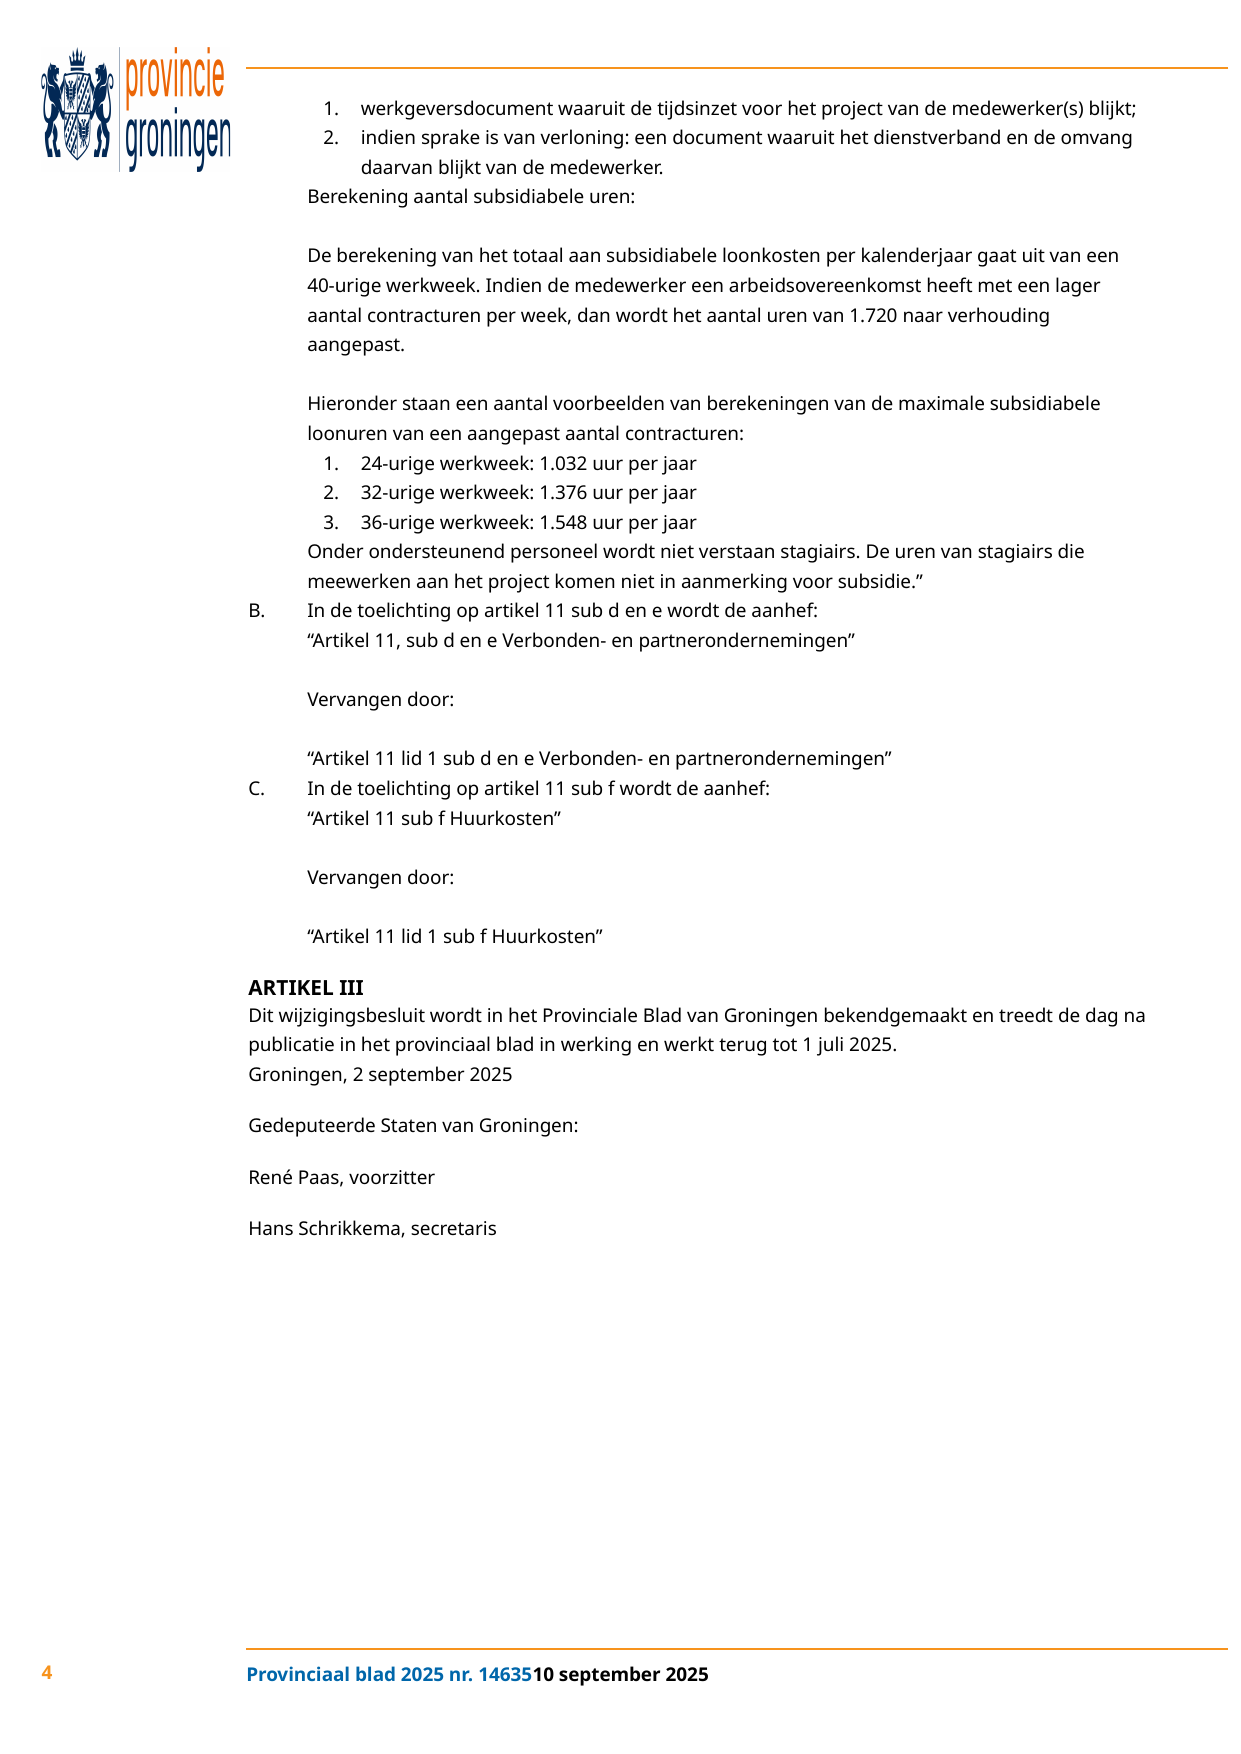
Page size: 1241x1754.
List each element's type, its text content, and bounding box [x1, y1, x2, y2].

list Vervangen door: [248, 686, 1152, 712]
list werkgeversdocument waaruit de tijdsinzet voor het project van de medewerker(s) blijkt; [323, 95, 1152, 121]
list “Artikel 11, sub d en e Verbonden- en partnerondernemingen” [248, 627, 1152, 653]
list 36-urige werkweek: 1.548 uur per jaar [323, 509, 1152, 535]
list “Artikel 11 lid 1 sub d en e Verbonden- en partnerondernemingen” [248, 746, 1152, 771]
list Hieronder staan een aantal voorbeelden van berekeningen van de maximale subsidiabele loonuren van een aangepast aantal contracturen: [248, 391, 1152, 446]
list indien sprake is van verloning: een document waaruit het dienstverband en de omvang daarvan blijkt van de medewerker. [323, 124, 1152, 180]
text ARTIKEL III [248, 973, 1152, 1002]
text René Paas, voorzitter [248, 1164, 1152, 1190]
list De berekening van het totaal aan subsidiabele loonkosten per kalenderjaar gaat uit van een 40-urige werkweek. Indien de medewerker een arbeidsovereenkomst heeft met een lager aantal contracturen per week, dan wordt het aantal uren van 1.720 naar verhouding aangepast. [248, 243, 1152, 357]
list 32-urige werkweek: 1.376 uur per jaar [323, 479, 1152, 505]
list “Artikel 11 sub f Huurkosten” [248, 805, 1152, 831]
text Hans Schrikkema, secretaris [248, 1216, 1152, 1241]
list “Artikel 11 lid 1 sub f Huurkosten” [248, 923, 1152, 949]
list In de toelichting op artikel 11 sub d en e wordt de aanhef: [248, 598, 1152, 623]
list Onder ondersteunend personeel wordt niet verstaan stagiairs. De uren van stagiairs die meewerken aan het project komen niet in aanmerking voor subsidie.” [248, 538, 1152, 594]
list 24-urige werkweek: 1.032 uur per jaar [323, 450, 1152, 476]
picture [41, 47, 231, 172]
text Gedeputeerde Staten van Groningen: [248, 1113, 1152, 1138]
text Dit wijzigingsbesluit wordt in het Provinciale Blad van Groningen bekendgemaakt en treedt de dag na publicatie in het provinciaal blad in werking en werkt terug tot 1 juli 2025. [248, 1002, 1152, 1057]
list Berekening aantal subsidiabele uren: [248, 183, 1152, 209]
list In de toelichting op artikel 11 sub f wordt de aanhef: [248, 775, 1152, 801]
list Vervangen door: [248, 864, 1152, 890]
text Groningen, 2 september 2025 [248, 1061, 1152, 1087]
